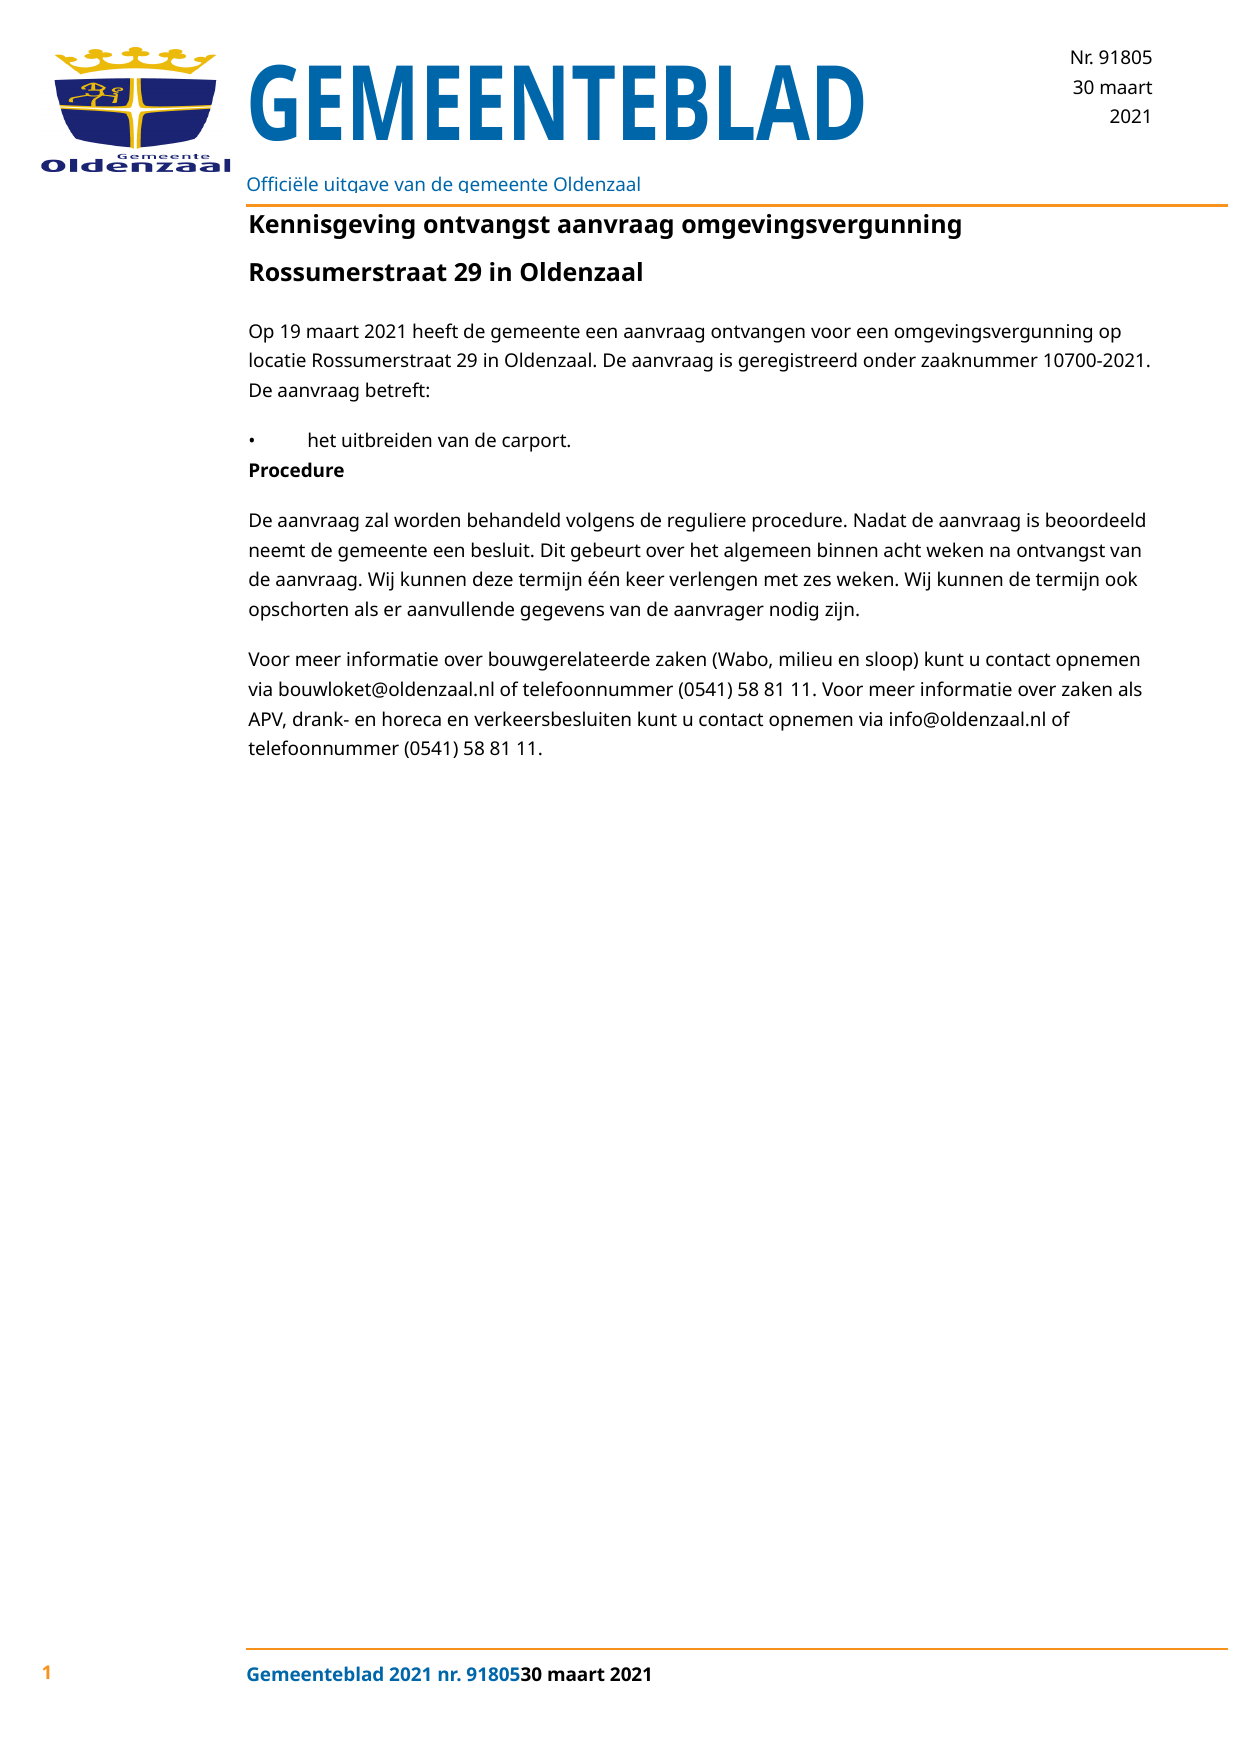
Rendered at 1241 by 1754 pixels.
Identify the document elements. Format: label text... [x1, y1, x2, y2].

text Op 19 maart 2021 heeft de gemeente een aanvraag ontvangen voor een omgevingsvergunning op locatie Rossumerstraat 29 in Oldenzaal. De aanvraag is geregistreerd onder zaaknummer 10700-2021. De aanvraag betreft: [248, 318, 1152, 403]
text De aanvraag zal worden behandeld volgens de reguliere procedure. Nadat de aanvraag is beoordeeld neemt de gemeente een besluit. Dit gebeurt over het algemeen binnen acht weken na ontvangst van de aanvraag. Wij kunnen deze termijn één keer verlengen met zes weken. Wij kunnen de termijn ook opschorten als er aanvullende gegevens van de aanvrager nodig zijn. [248, 507, 1152, 622]
text Procedure [248, 457, 1152, 483]
text Voor meer informatie over bouwgerelateerde zaken (Wabo, milieu en sloop) kunt u contact opnemen via bouwloket@oldenzaal.nl of telefoonnummer (0541) 58 81 11. Voor meer informatie over zaken als APV, drank- en horeca en verkeersbesluiten kunt u contact opnemen via info@oldenzaal.nl of telefoonnummer (0541) 58 81 11. [248, 647, 1152, 761]
list het uitbreiden van de carport. [248, 427, 1152, 453]
text Kennisgeving ontvangst aanvraag omgevingsvergunning Rossumerstraat 29 in Oldenzaal [248, 207, 1152, 288]
picture [41, 47, 231, 172]
